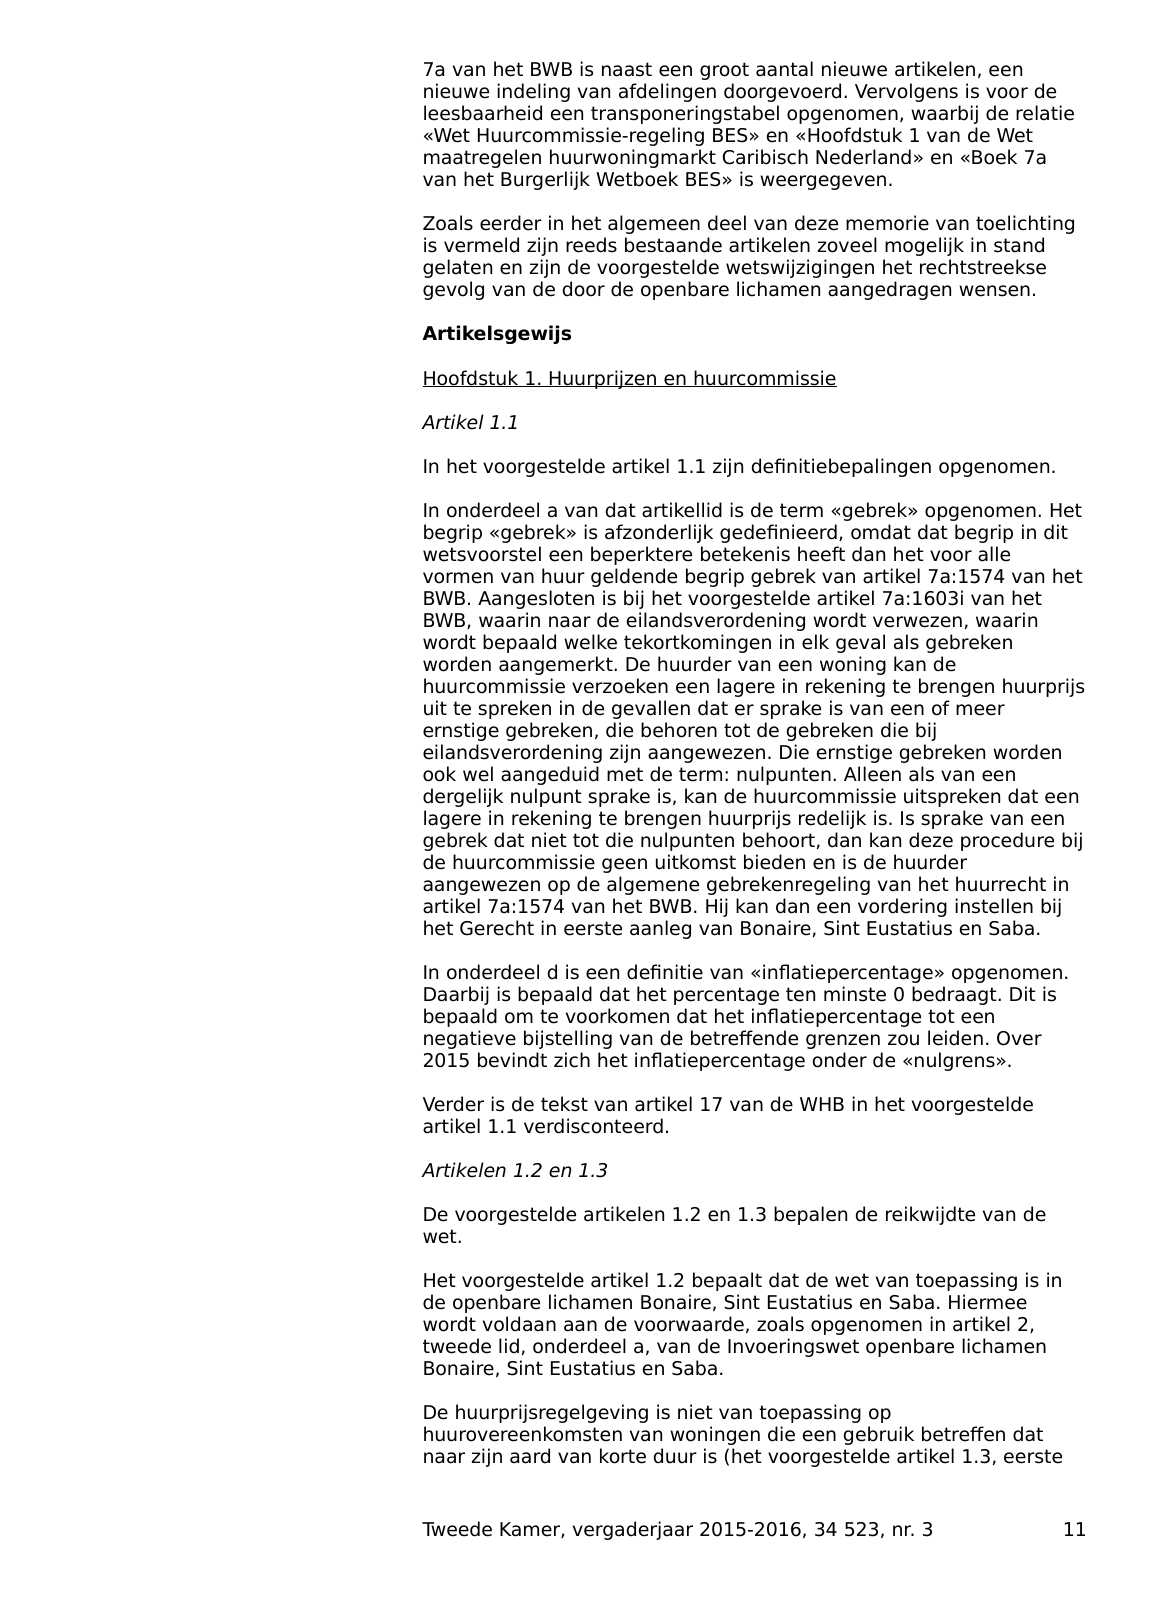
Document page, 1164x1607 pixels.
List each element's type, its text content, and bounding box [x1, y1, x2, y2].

subtitle Artikelen 1.2 en 1.3 [422, 1160, 1087, 1182]
text Het voorgestelde artikel 1.2 bepaalt dat de wet van toepassing is in de openbare lichamen Bonaire, Sint Eustatius en Saba. Hiermee wordt voldaan aan de voorwaarde, zoals opgenomen in artikel 2, tweede lid, onderdeel a, van de Invoeringswet openbare lichamen Bonaire, Sint Eustatius en Saba. [422, 1270, 1087, 1380]
text Zoals eerder in het algemeen deel van deze memorie van toelichting is vermeld zijn reeds bestaande artikelen zoveel mogelijk in stand gelaten en zijn de voorgestelde wetswijzigingen het rechtstreekse gevolg van de door de openbare lichamen aangedragen wensen. [422, 213, 1087, 301]
text 7a van het BWB is naast een groot aantal nieuwe artikelen, een nieuwe indeling van afdelingen doorgevoerd. Vervolgens is voor de leesbaarheid een transponeringstabel opgenomen, waarbij de relatie «Wet Huurcommissie-regeling BES» en «Hoofdstuk 1 van de Wet maatregelen huurwoningmarkt Caribisch Nederland» en «Boek 7a van het Burgerlijk Wetboek BES» is weergegeven. [422, 59, 1087, 191]
subtitle Artikel 1.1 [422, 412, 1087, 433]
text In het voorgestelde artikel 1.1 zijn definitiebepalingen opgenomen. [422, 456, 1087, 478]
text In onderdeel d is een definitie van «inflatiepercentage» opgenomen. Daarbij is bepaald dat het percentage ten minste 0 bedraagt. Dit is bepaald om te voorkomen dat het inflatiepercentage tot een negatieve bijstelling van de betreffende grenzen zou leiden. Over 2015 bevindt zich het inflatiepercentage onder de «nulgrens». [422, 962, 1087, 1072]
text In onderdeel a van dat artikellid is de term «gebrek» opgenomen. Het begrip «gebrek» is afzonderlijk gedefinieerd, omdat dat begrip in dit wetsvoorstel een beperktere betekenis heeft dan het voor alle vormen van huur geldende begrip gebrek van artikel 7a:1574 van het BWB. Aangesloten is bij het voorgestelde artikel 7a:1603i van het BWB, waarin naar de eilandsverordening wordt verwezen, waarin wordt bepaald welke tekortkomingen in elk geval als gebreken worden aangemerkt. De huurder van een woning kan de huurcommissie verzoeken een lagere in rekening te brengen huurprijs uit te spreken in de gevallen dat er sprake is van een of meer ernstige gebreken, die behoren tot de gebreken die bij eilandsverordening zijn aangewezen. Die ernstige gebreken worden ook wel aangeduid met de term: nulpunten. Alleen als van een dergelijk nulpunt sprake is, kan de huurcommissie uitspreken dat een lagere in rekening te brengen huurprijs redelijk is. Is sprake van een gebrek dat niet tot die nulpunten behoort, dan kan deze procedure bij de huurcommissie geen uitkomst bieden en is de huurder aangewezen op de algemene gebrekenregeling van het huurrecht in artikel 7a:1574 van het BWB. Hij kan dan een vordering instellen bij het Gerecht in eerste aanleg van Bonaire, Sint Eustatius en Saba. [422, 500, 1087, 939]
text De voorgestelde artikelen 1.2 en 1.3 bepalen de reikwijdte van de wet. [422, 1204, 1087, 1248]
subtitle Hoofdstuk 1. Huurprijzen en huurcommissie [422, 367, 1087, 389]
text Verder is de tekst van artikel 17 van de WHB in het voorgestelde artikel 1.1 verdisconteerd. [422, 1094, 1087, 1138]
subtitle Artikelsgewijs [422, 323, 1087, 345]
text De huurprijsregelgeving is niet van toepassing op huurovereenkomsten van woningen die een gebruik betreffen dat naar zijn aard van korte duur is (het voorgestelde artikel 1.3, eerste [422, 1402, 1087, 1468]
